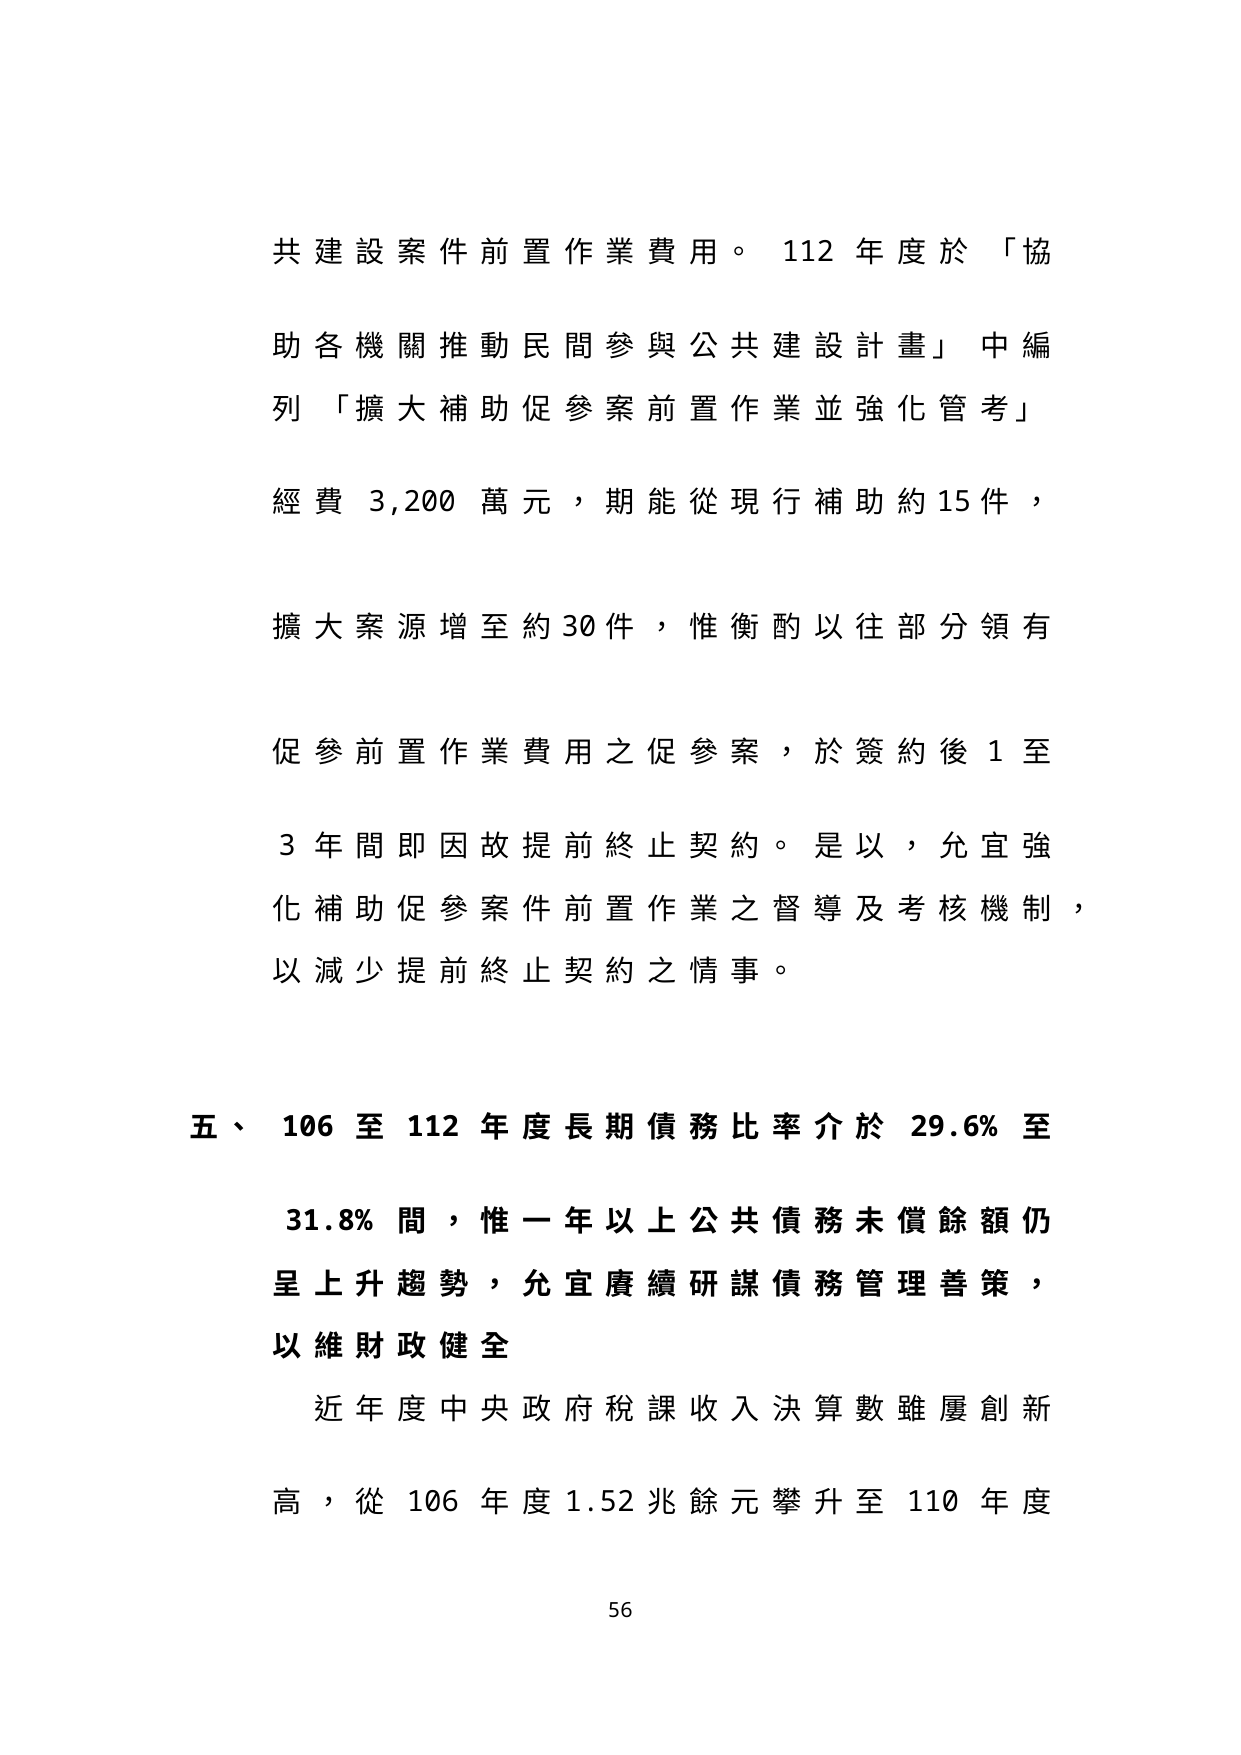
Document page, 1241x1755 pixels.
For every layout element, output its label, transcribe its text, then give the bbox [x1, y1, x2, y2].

text 近年度中央政府稅課收入決算數雖屢創新高，從106年度1.52兆餘元攀升至110年度 [242, 1365, 1058, 1552]
text 綜上，財政部為提升促參推動量能，自92年起依機關辦理促進民間參與公共建設案件前置作業費用補助作業要點等相關規定，補助中央及地方主辦機關辦理促進民間參與公共建設案件前置作業費用。112年度於「協助各機關推動民間參與公共建設計畫」中編列「擴大補助促參案前置作業並強化管考」經費3,200萬元，期能從現行補助約15件，擴大案源增至約30件，惟衡酌以往部分領有促參前置作業費用之促參案，於簽約後1至3年間即因故提前終止契約。是以，允宜強化補助促參案件前置作業之督導及考核機制，以減少提前終止契約之情事。 [242, 177, 1058, 990]
text 五、106至112年度長期債務比率介於29.6%至31.8%間，惟一年以上公共債務未償餘額仍呈上升趨勢，允宜賡續研謀債務管理善策，以維財政健全 [183, 1052, 1058, 1365]
